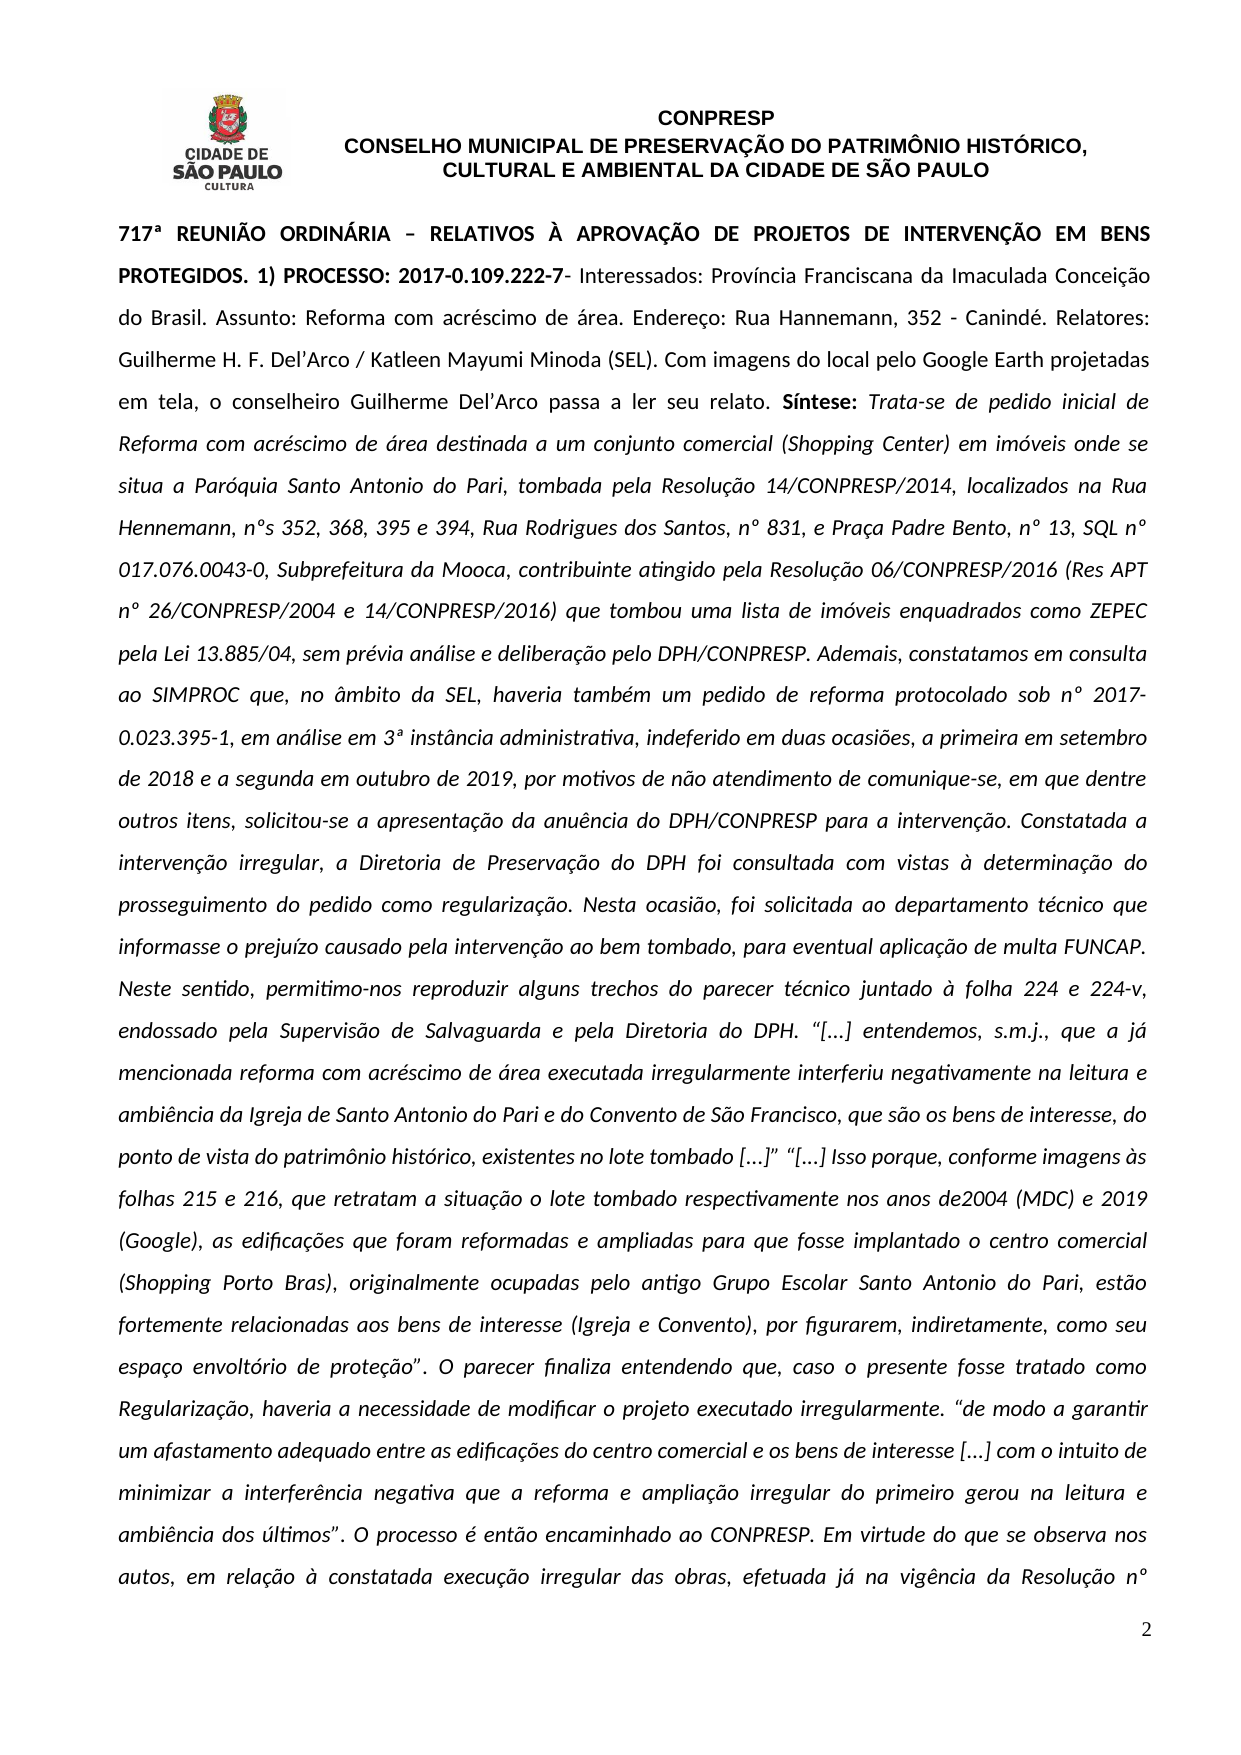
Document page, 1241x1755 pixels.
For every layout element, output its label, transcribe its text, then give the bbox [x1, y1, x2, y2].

text 717ª REUNIÃO ORDINÁRIA – Relativos à aprovação de projetos de intervenção em bens protegidos. 1) PROCESSO: 2017-0.109.222-7- Interessados: Província Franciscana da Imaculada Conceição do Brasil. Assunto: Reforma com acréscimo de área. Endereço: Rua Hannemann, 352 - Canindé. Relatores: Guilherme H. F. Del’Arco / Katleen Mayumi Minoda (SEL). Com imagens do local pelo Google Earth projetadas em tela, o conselheiro Guilherme Del’Arco passa a ler seu relato. Síntese: Trata-se de pedido inicial de Reforma com acréscimo de área destinada a um conjunto comercial (Shopping Center) em imóveis onde se situa a Paróquia Santo Antonio do Pari, tombada pela Resolução 14/CONPRESP/2014, localizados na Rua Hennemann, nºs 352, 368, 395 e 394, Rua Rodrigues dos Santos, nº 831, e Praça Padre Bento, nº 13, SQL nº 017.076.0043-0, Subprefeitura da Mooca, contribuinte atingido pela Resolução 06/CONPRESP/2016 (Res APT nº 26/CONPRESP/2004 e 14/CONPRESP/2016) que tombou uma lista de imóveis enquadrados como ZEPEC pela Lei 13.885/04, sem prévia análise e deliberação pelo DPH/CONPRESP. Ademais, constatamos em consulta ao SIMPROC que, no âmbito da SEL, haveria também um pedido de reforma protocolado sob nº 2017-0.023.395-1, em análise em 3ª instância administrativa, indeferido em duas ocasiões, a primeira em setembro de 2018 e a segunda em outubro de 2019, por motivos de não atendimento de comunique-se, em que dentre outros itens, solicitou-se a apresentação da anuência do DPH/CONPRESP para a intervenção. Constatada a intervenção irregular, a Diretoria de Preservação do DPH foi consultada com vistas à determinação do prosseguimento do pedido como regularização. Nesta ocasião, foi solicitada ao departamento técnico que informasse o prejuízo causado pela intervenção ao bem tombado, para eventual aplicação de multa FUNCAP. Neste sentido, permitimo-nos reproduzir alguns trechos do parecer técnico juntado à folha 224 e 224-v, endossado pela Supervisão de Salvaguarda e pela Diretoria do DPH. “[...] entendemos, s.m.j., que a já mencionada reforma com acréscimo de área executada irregularmente interferiu negativamente na leitura e ambiência da Igreja de Santo Antonio do Pari e do Convento de São Francisco, que são os bens de interesse, do ponto de vista do patrimônio histórico, existentes no lote tombado [...]” “[...] Isso porque, conforme imagens às folhas 215 e 216, que retratam a situação o lote tombado respectivamente nos anos de2004 (MDC) e 2019 (Google), as edificações que foram reformadas e ampliadas para que fosse implantado o centro comercial (Shopping Porto Bras), originalmente ocupadas pelo antigo Grupo Escolar Santo Antonio do Pari, estão fortemente relacionadas aos bens de interesse (Igreja e Convento), por figurarem, indiretamente, como seu espaço envoltório de proteção”. O parecer finaliza entendendo que, caso o presente fosse tratado como Regularização, haveria a necessidade de modificar o projeto executado irregularmente. “de modo a garantir um afastamento adequado entre as edificações do centro comercial e os bens de interesse [...] com o intuito de minimizar a interferência negativa que a reforma e ampliação irregular do primeiro gerou na leitura e ambiência dos últimos”. O processo é então encaminhado ao CONPRESP. Em virtude do que se observa nos autos, em relação à constatada execução irregular das obras, efetuada já na vigência da Resolução nº [118, 219, 1152, 1590]
